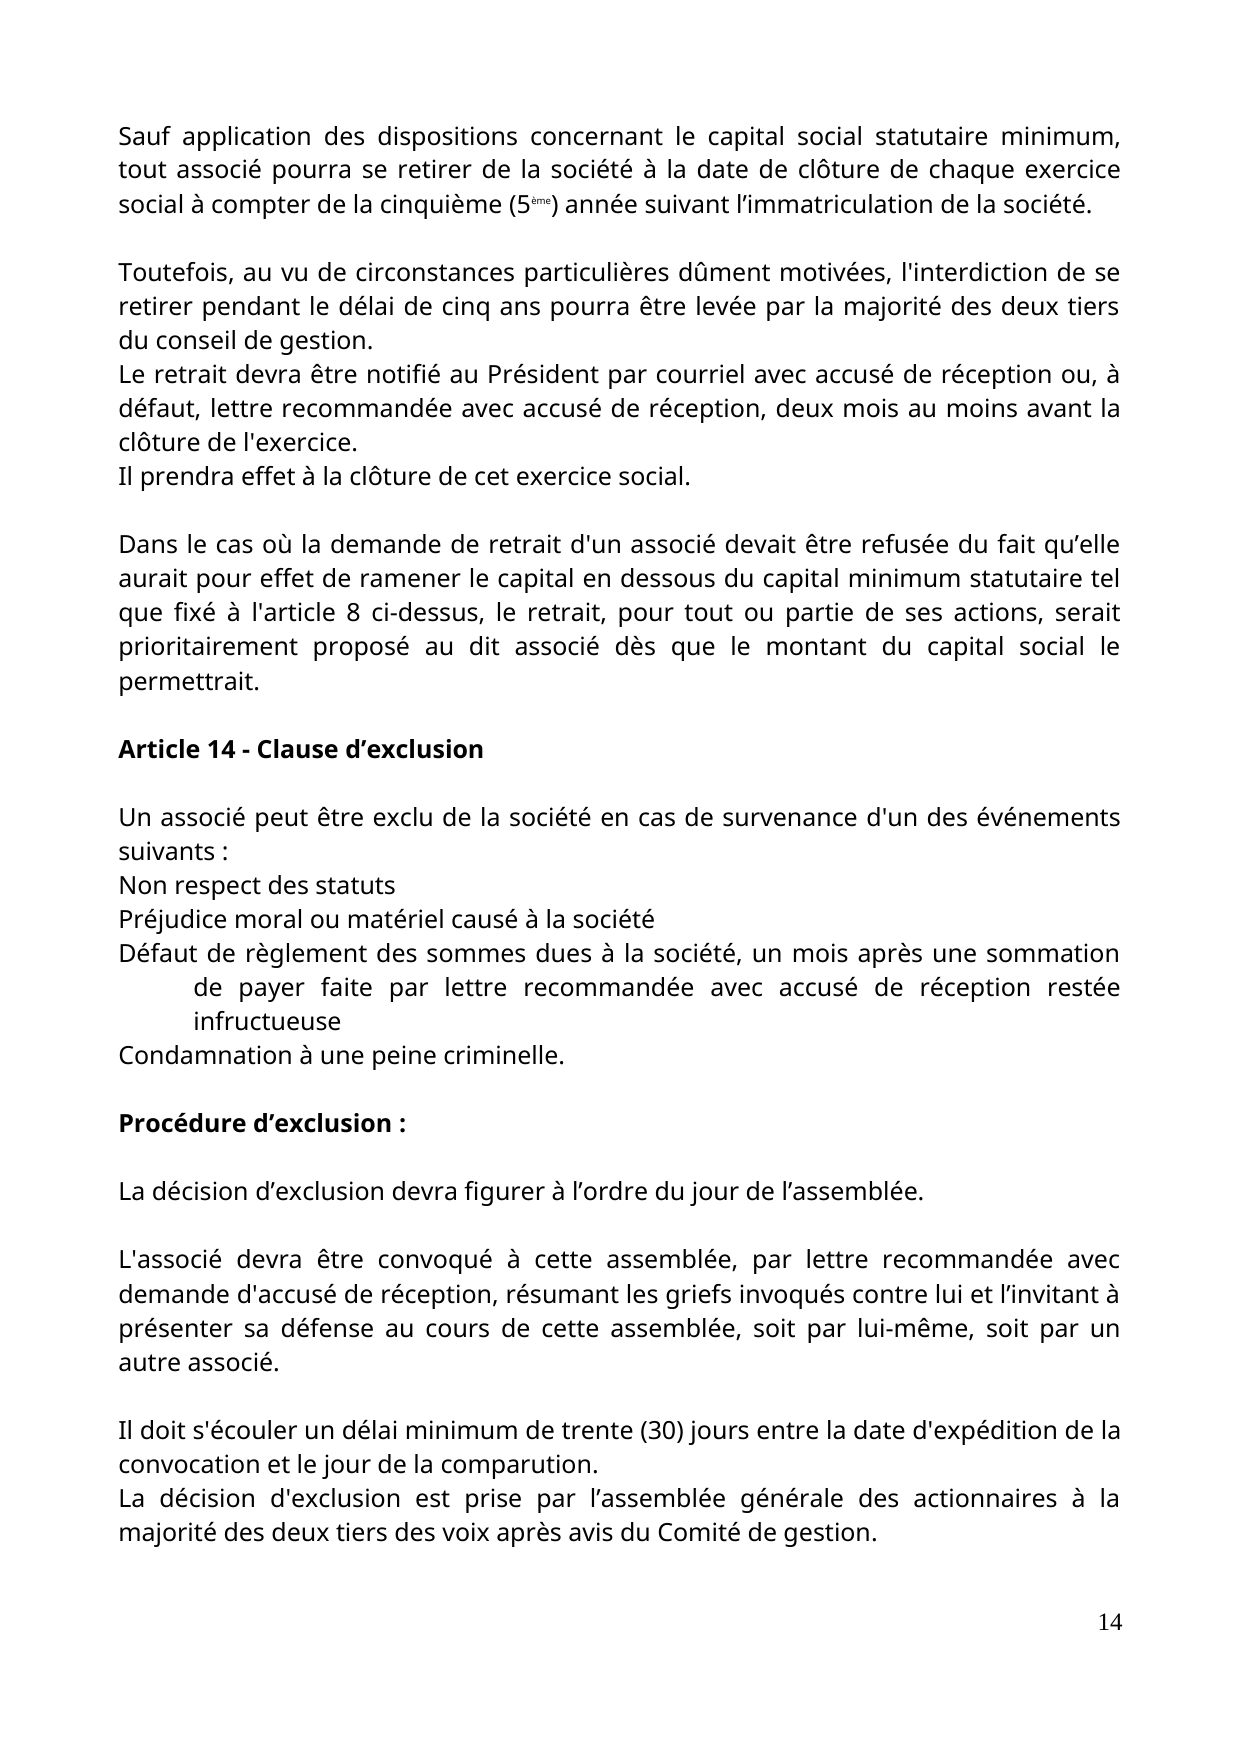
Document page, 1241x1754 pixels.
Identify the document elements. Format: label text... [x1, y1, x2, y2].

text Le retrait devra être notifié au Président par courriel avec accusé de réception ou, à défaut, lettre recommandée avec accusé de réception, deux mois au moins avant la clôture de l'exercice. [118, 357, 1122, 459]
text La décision d'exclusion est prise par l’assemblée générale des actionnaires à la majorité des deux tiers des voix après avis du Comité de gestion. [118, 1481, 1122, 1549]
text La décision d’exclusion devra figurer à l’ordre du jour de l’assemblée. [118, 1174, 1122, 1208]
text Non respect des statuts [118, 867, 1122, 902]
text Article 14 - Clause d’exclusion [118, 731, 1122, 765]
text Toutefois, au vu de circonstances particulières dûment motivées, l'interdiction de se retirer pendant le délai de cinq ans pourra être levée par la majorité des deux tiers du conseil de gestion. [118, 254, 1122, 357]
text Condamnation à une peine criminelle. [118, 1038, 1122, 1072]
text Un associé peut être exclu de la société en cas de survenance d'un des événements suivants : [118, 799, 1122, 867]
text Procédure d’exclusion : [118, 1106, 1122, 1140]
text Sauf application des dispositions concernant le capital social statutaire minimum, tout associé pourra se retirer de la société à la date de clôture de chaque exercice social à compter de la cinquième (5ème) année suivant l’immatriculation de la société. [118, 118, 1122, 220]
text L'associé devra être convoqué à cette assemblée, par lettre recommandée avec demande d'accusé de réception, résumant les griefs invoqués contre lui et l’invitant à présenter sa défense au cours de cette assemblée, soit par lui-même, soit par un autre associé. [118, 1242, 1122, 1378]
text Préjudice moral ou matériel causé à la société [118, 902, 1122, 936]
text Il doit s'écouler un délai minimum de trente (30) jours entre la date d'expédition de la convocation et le jour de la comparution. [118, 1412, 1122, 1481]
text Défaut de règlement des sommes dues à la société, un mois après une sommation de payer faite par lettre recommandée avec accusé de réception restée infructueuse [118, 936, 1122, 1038]
text Dans le cas où la demande de retrait d'un associé devait être refusée du fait qu’elle aurait pour effet de ramener le capital en dessous du capital minimum statutaire tel que fixé à l'article 8 ci-dessus, le retrait, pour tout ou partie de ses actions, serait prioritairement proposé au dit associé dès que le montant du capital social le permettrait. [118, 527, 1122, 697]
text Il prendra effet à la clôture de cet exercice social. [118, 459, 1122, 493]
